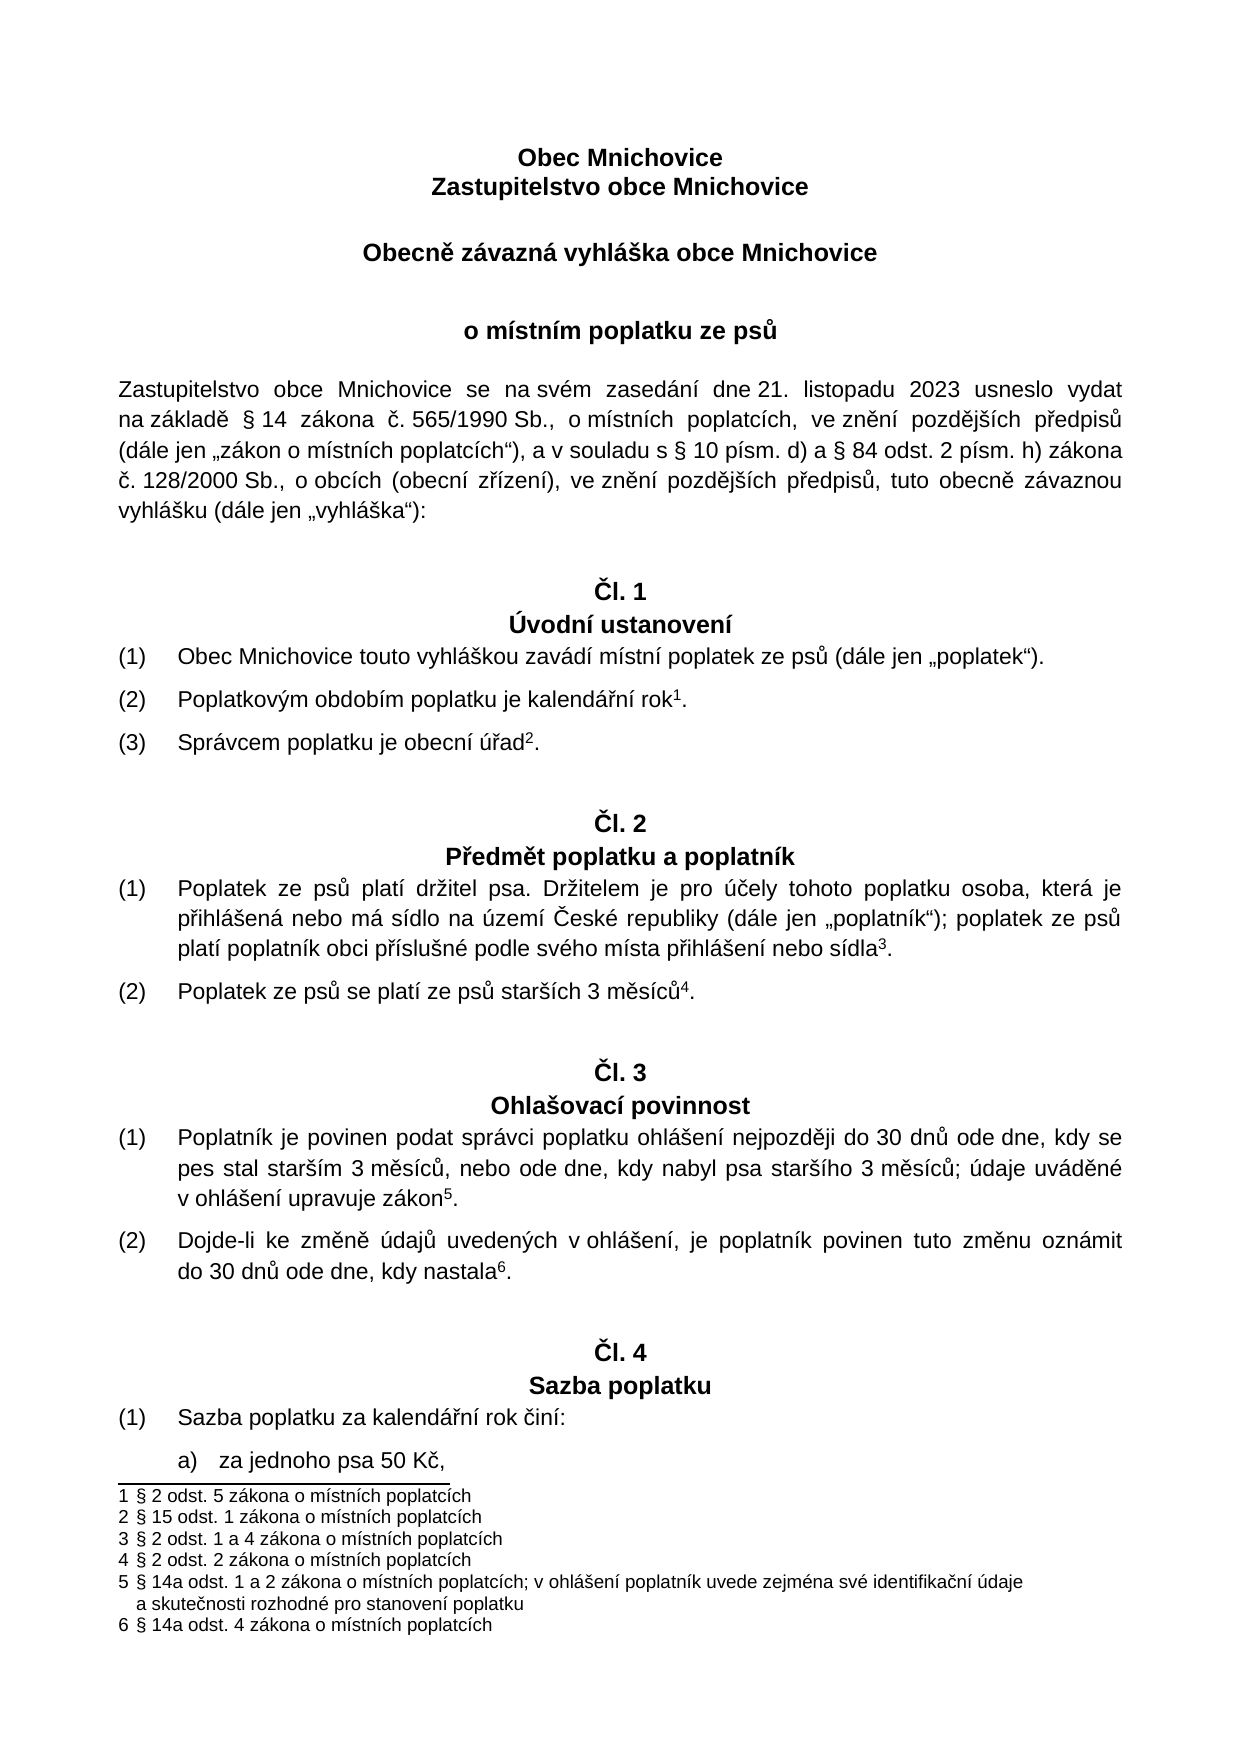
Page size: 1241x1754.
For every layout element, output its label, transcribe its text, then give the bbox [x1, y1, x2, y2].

subtitle Obecně závazná vyhláška obce Mnichovice [118, 238, 1122, 267]
list § 14a odst. 4 zákona o místních poplatcích [118, 1614, 1122, 1635]
list Sazba poplatku za kalendářní rok činí: [118, 1404, 1122, 1430]
subtitle Čl. 1 Úvodní ustanovení [118, 577, 1122, 639]
subtitle Čl. 2 Předmět poplatku a poplatník [118, 809, 1122, 871]
list § 15 odst. 1 zákona o místních poplatcích [118, 1506, 1122, 1528]
list § 2 odst. 1 a 4 zákona o místních poplatcích [118, 1528, 1122, 1549]
list Poplatkovým obdobím poplatku je kalendářní rok. [118, 686, 1122, 712]
list Poplatek ze psů se platí ze psů starších 3 měsíců. [118, 978, 1122, 1004]
list za jednoho psa 50 Kč, [177, 1447, 1122, 1473]
list § 2 odst. 2 zákona o místních poplatcích [118, 1549, 1122, 1571]
list Správcem poplatku je obecní úřad. [118, 729, 1122, 755]
list Poplatník je povinen podat správci poplatku ohlášení nejpozději do 30 dnů ode dne, kdy se pes stal starším 3 měsíců, nebo ode dne, kdy nabyl psa staršího 3 měsíců; údaje uváděné v ohlášení upravuje zákon. [118, 1124, 1122, 1211]
subtitle Čl. 3 Ohlašovací povinnost [118, 1058, 1122, 1120]
list § 2 odst. 5 zákona o místních poplatcích [118, 1484, 1122, 1506]
list § 14a odst. 1 a 2 zákona o místních poplatcích; v ohlášení poplatník uvede zejména své identifikační údaje a skutečnosti rozhodné pro stanovení poplatku [118, 1571, 1122, 1614]
text Zastupitelstvo obce Mnichovice se na svém zasedání dne 21. listopadu 2023 usneslo vydat na základě § 14 zákona č. 565/1990 Sb., o místních poplatcích, ve znění pozdějších předpisů (dále jen „zákon o místních poplatcích“), a v souladu s § 10 písm. d) a § 84 odst. 2 písm. h) zákona č. 128/2000 Sb., o obcích (obecní zřízení), ve znění pozdějších předpisů, tuto obecně závaznou vyhlášku (dále jen „vyhláška“): [118, 376, 1122, 523]
list Dojde-li ke změně údajů uvedených v ohlášení, je poplatník povinen tuto změnu oznámit do 30 dnů ode dne, kdy nastala. [118, 1227, 1122, 1284]
list Poplatek ze psů platí držitel psa. Držitelem je pro účely tohoto poplatku osoba, která je přihlášená nebo má sídlo na území České republiky (dále jen „poplatník“); poplatek ze psů platí poplatník obci příslušné podle svého místa přihlášení nebo sídla. [118, 875, 1122, 962]
text Obec Mnichovice Zastupitelstvo obce Mnichovice [118, 143, 1122, 201]
subtitle o místním poplatku ze psů [118, 316, 1122, 345]
subtitle Čl. 4 Sazba poplatku [118, 1338, 1122, 1400]
list Obec Mnichovice touto vyhláškou zavádí místní poplatek ze psů (dále jen „poplatek“). [118, 643, 1122, 670]
